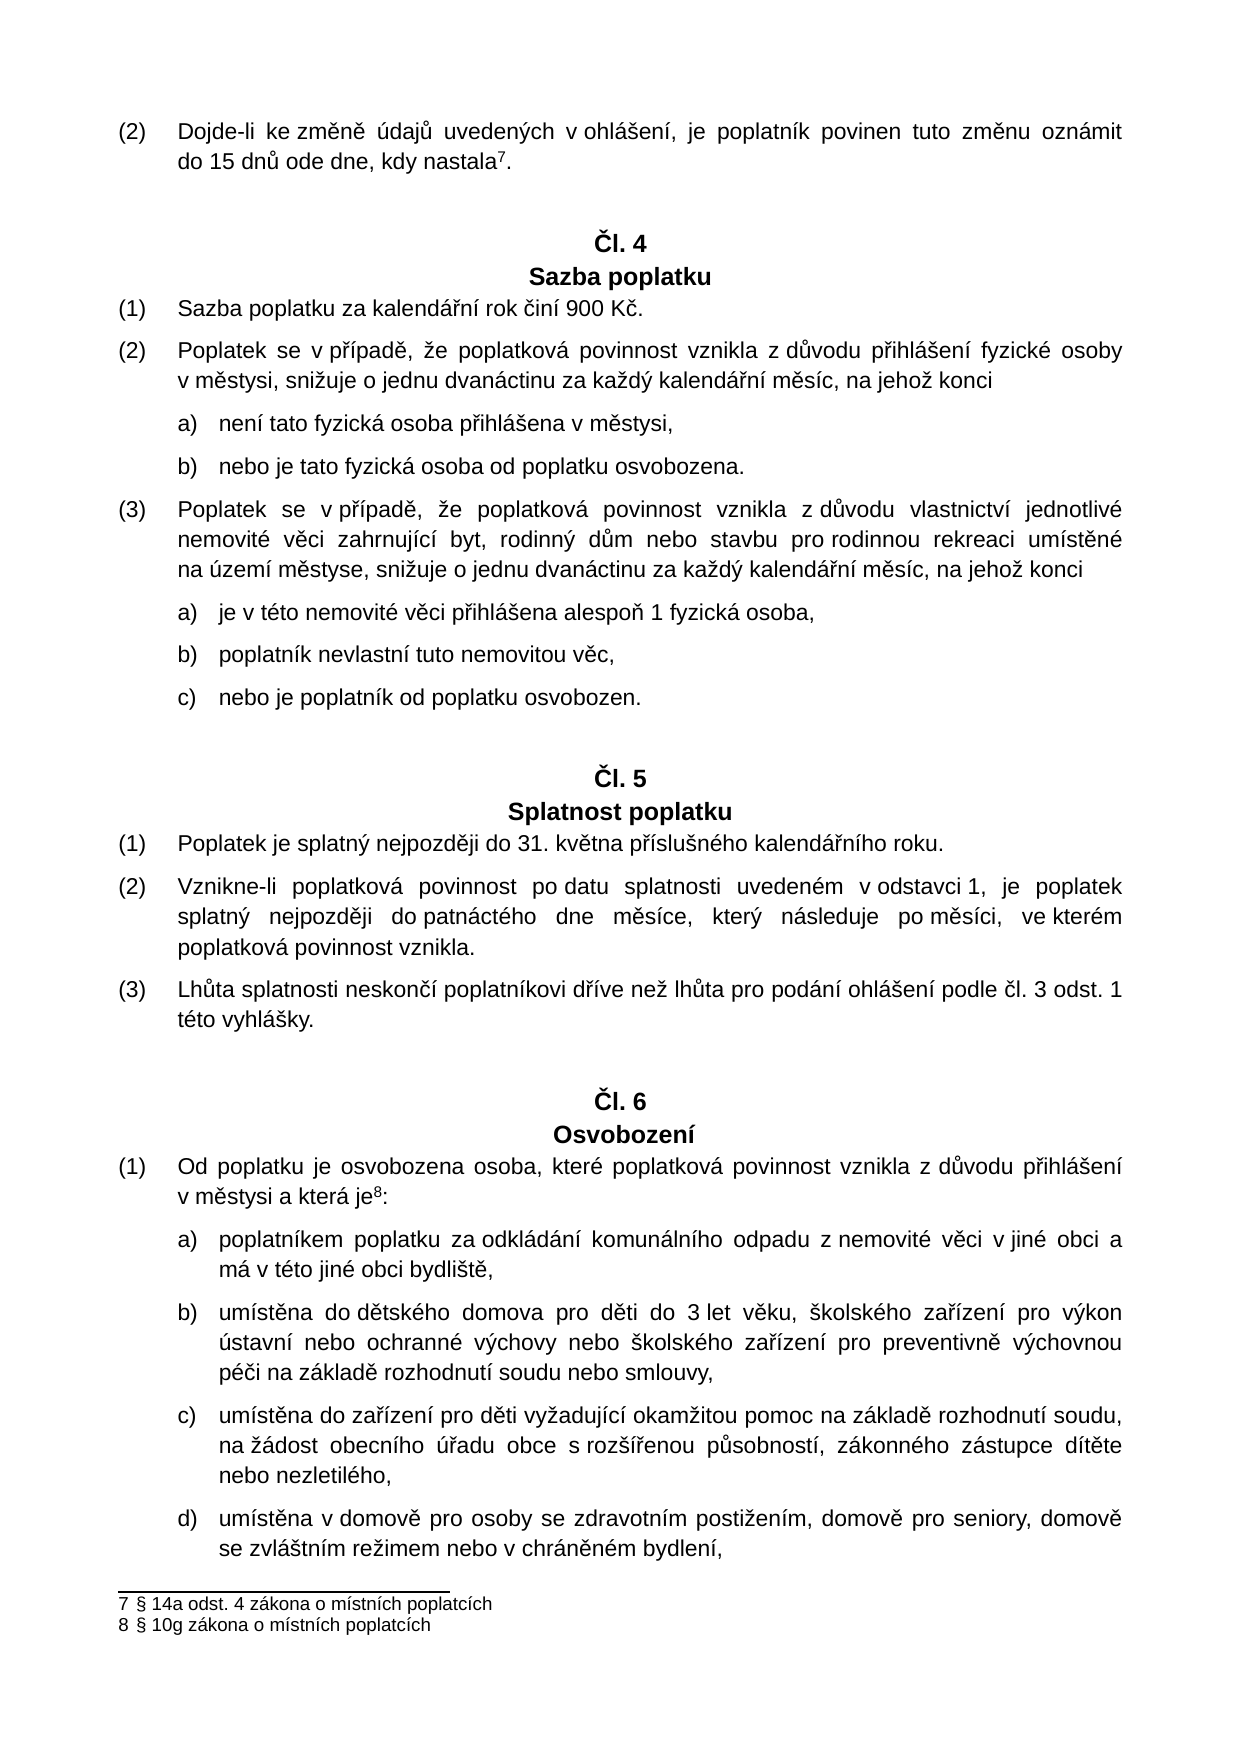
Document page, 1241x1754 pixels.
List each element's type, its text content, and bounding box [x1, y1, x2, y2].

list Vznikne-li poplatková povinnost po datu splatnosti uvedeném v odstavci 1, je poplatek splatný nejpozději do patnáctého dne měsíce, který následuje po měsíci, ve kterém poplatková povinnost vznikla. [118, 873, 1122, 960]
list Poplatek se v případě, že poplatková povinnost vznikla z důvodu přihlášení fyzické osoby v městysi, snižuje o jednu dvanáctinu za každý kalendářní měsíc, na jehož konci [118, 337, 1122, 394]
list nebo je poplatník od poplatku osvobozen. [177, 684, 1122, 711]
list Poplatek je splatný nejpozději do 31. května příslušného kalendářního roku. [118, 830, 1122, 857]
list umístěna do zařízení pro děti vyžadující okamžitou pomoc na základě rozhodnutí soudu, na žádost obecního úřadu obce s rozšířenou působností, zákonného zástupce dítěte nebo nezletilého, [177, 1402, 1122, 1488]
list poplatníkem poplatku za odkládání komunálního odpadu z nemovité věci v jiné obci a má v této jiné obci bydliště, [177, 1226, 1122, 1282]
list Lhůta splatnosti neskončí poplatníkovi dříve než lhůta pro podání ohlášení podle čl. 3 odst. 1 této vyhlášky. [118, 976, 1122, 1033]
subtitle Čl. 6 Osvobození [118, 1087, 1122, 1148]
list je v této nemovité věci přihlášena alespoň 1 fyzická osoba, [177, 599, 1122, 625]
list umístěna do dětského domova pro děti do 3 let věku, školského zařízení pro výkon ústavní nebo ochranné výchovy nebo školského zařízení pro preventivně výchovnou péči na základě rozhodnutí soudu nebo smlouvy, [177, 1298, 1122, 1385]
subtitle Čl. 4 Sazba poplatku [118, 228, 1122, 290]
list není tato fyzická osoba přihlášena v městysi, [177, 410, 1122, 437]
list Dojde-li ke změně údajů uvedených v ohlášení, je poplatník povinen tuto změnu oznámit do 15 dnů ode dne, kdy nastala. [118, 118, 1122, 175]
list poplatník nevlastní tuto nemovitou věc, [177, 641, 1122, 668]
list Sazba poplatku za kalendářní rok činí 900 Kč. [118, 294, 1122, 321]
list § 14a odst. 4 zákona o místních poplatcích [118, 1592, 1122, 1614]
list Od poplatku je osvobozena osoba, které poplatková povinnost vznikla z důvodu přihlášení v městysi a která je: [118, 1153, 1122, 1209]
list umístěna v domově pro osoby se zdravotním postižením, domově pro seniory, domově se zvláštním režimem nebo v chráněném bydlení, [177, 1505, 1122, 1561]
list Poplatek se v případě, že poplatková povinnost vznikla z důvodu vlastnictví jednotlivé nemovité věci zahrnující byt, rodinný dům nebo stavbu pro rodinnou rekreaci umístěné na území městyse, snižuje o jednu dvanáctinu za každý kalendářní měsíc, na jehož konci [118, 496, 1122, 582]
list nebo je tato fyzická osoba od poplatku osvobozena. [177, 453, 1122, 479]
list § 10g zákona o místních poplatcích [118, 1614, 1122, 1635]
subtitle Čl. 5 Splatnost poplatku [118, 764, 1122, 826]
